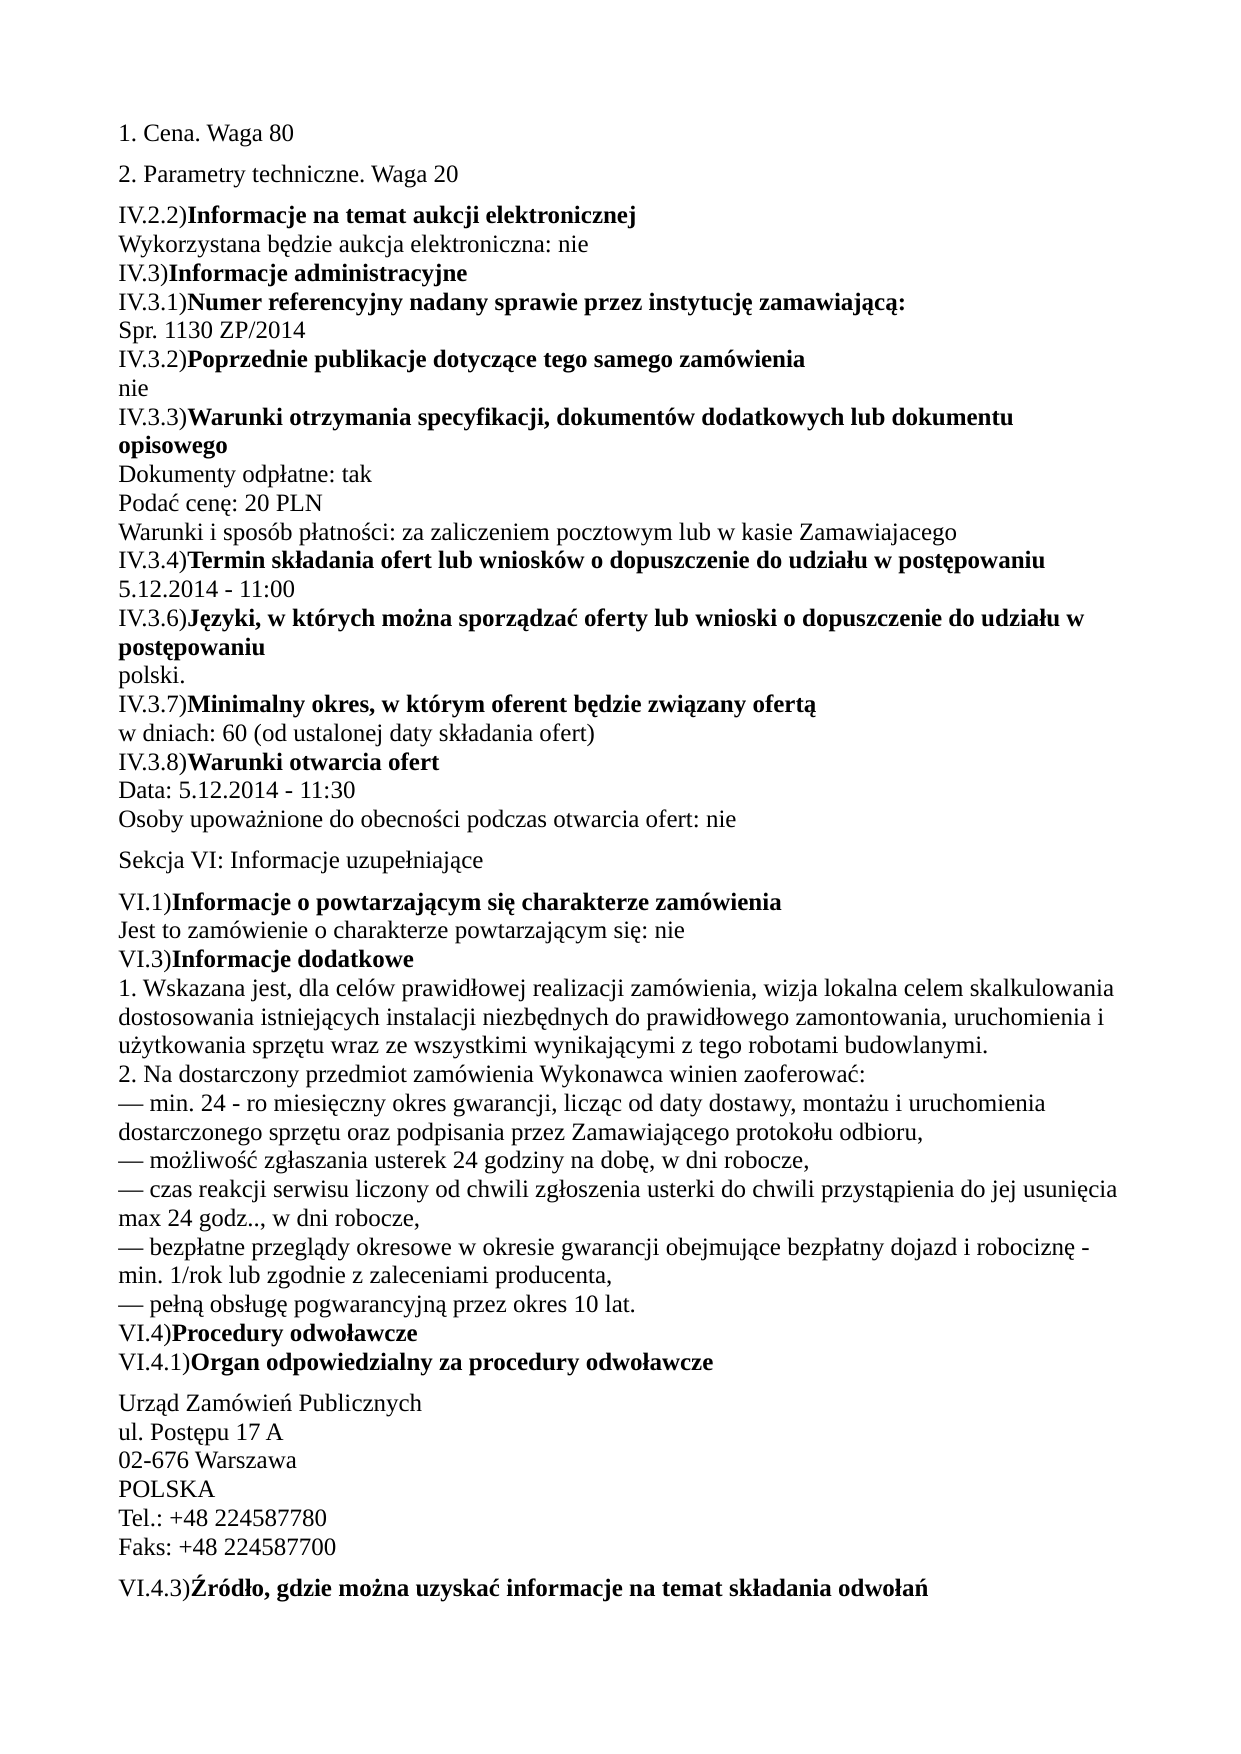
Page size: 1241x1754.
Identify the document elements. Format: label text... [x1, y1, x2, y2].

text Jest to zamówienie o charakterze powtarzającym się: nie [118, 916, 1122, 944]
text w dniach: 60 (od ustalonej daty składania ofert) [118, 718, 1122, 747]
text VI.4)Procedury odwoławcze [118, 1318, 1122, 1347]
text Data: 5.12.2014 - 11:30 Osoby upoważnione do obecności podczas otwarcia ofert: nie [118, 776, 1122, 833]
text 1. Wskazana jest, dla celów prawidłowej realizacji zamówienia, wizja lokalna celem skalkulowania dostosowania istniejących instalacji niezbędnych do prawidłowego zamontowania, uruchomienia i użytkowania sprzętu wraz ze wszystkimi wynikającymi z tego robotami budowlanymi. 2. Na dostarczony przedmiot zamówienia Wykonawca winien zaoferować: — min. 24 - ro miesięczny okres gwarancji, licząc od daty dostawy, montażu i uruchomienia dostarczonego sprzętu oraz podpisania przez Zamawiającego protokołu odbioru, — możliwość zgłaszania usterek 24 godziny na dobę, w dni robocze, — czas reakcji serwisu liczony od chwili zgłoszenia usterki do chwili przystąpienia do jej usunięcia max 24 godz.., w dni robocze, — bezpłatne przeglądy okresowe w okresie gwarancji obejmujące bezpłatny dojazd i robociznę - min. 1/rok lub zgodnie z zaleceniami producenta, — pełną obsługę pogwarancyjną przez okres 10 lat. [118, 973, 1122, 1318]
text VI.4.1)Organ odpowiedzialny za procedury odwoławcze [118, 1347, 1122, 1376]
text 2. Parametry techniczne. Waga 20 [118, 159, 1122, 188]
text VI.3)Informacje dodatkowe [118, 944, 1122, 973]
text 5.12.2014 - 11:00 [118, 574, 1122, 603]
text Wykorzystana będzie aukcja elektroniczna: nie [118, 229, 1122, 258]
text Urząd Zamówień Publicznych ul. Postępu 17 A 02-676 Warszawa POLSKA Tel.: +48 224587780 Faks: +48 224587700 [118, 1388, 1122, 1561]
text IV.3.8)Warunki otwarcia ofert [118, 747, 1122, 776]
text VI.1)Informacje o powtarzającym się charakterze zamówienia [118, 887, 1122, 916]
text IV.3)Informacje administracyjne [118, 258, 1122, 287]
text nie [118, 373, 1122, 402]
text Sekcja VI: Informacje uzupełniające [118, 846, 1122, 874]
text IV.3.4)Termin składania ofert lub wniosków o dopuszczenie do udziału w postępowaniu [118, 546, 1122, 574]
text IV.3.2)Poprzednie publikacje dotyczące tego samego zamówienia [118, 344, 1122, 373]
text Spr. 1130 ZP/2014 [118, 316, 1122, 344]
text VI.4.3)Źródło, gdzie można uzyskać informacje na temat składania odwołań [118, 1573, 1122, 1602]
text polski. [118, 661, 1122, 689]
text IV.3.7)Minimalny okres, w którym oferent będzie związany ofertą [118, 689, 1122, 718]
text IV.3.1)Numer referencyjny nadany sprawie przez instytucję zamawiającą: [118, 287, 1122, 316]
text IV.3.6)Języki, w których można sporządzać oferty lub wnioski o dopuszczenie do udziału w postępowaniu [118, 603, 1122, 661]
text IV.3.3)Warunki otrzymania specyfikacji, dokumentów dodatkowych lub dokumentu opisowego [118, 402, 1122, 459]
text IV.2.2)Informacje na temat aukcji elektronicznej [118, 201, 1122, 229]
text 1. Cena. Waga 80 [118, 118, 1122, 147]
text Dokumenty odpłatne: tak Podać cenę: 20 PLN Warunki i sposób płatności: za zaliczeniem pocztowym lub w kasie Zamawiajacego [118, 459, 1122, 546]
